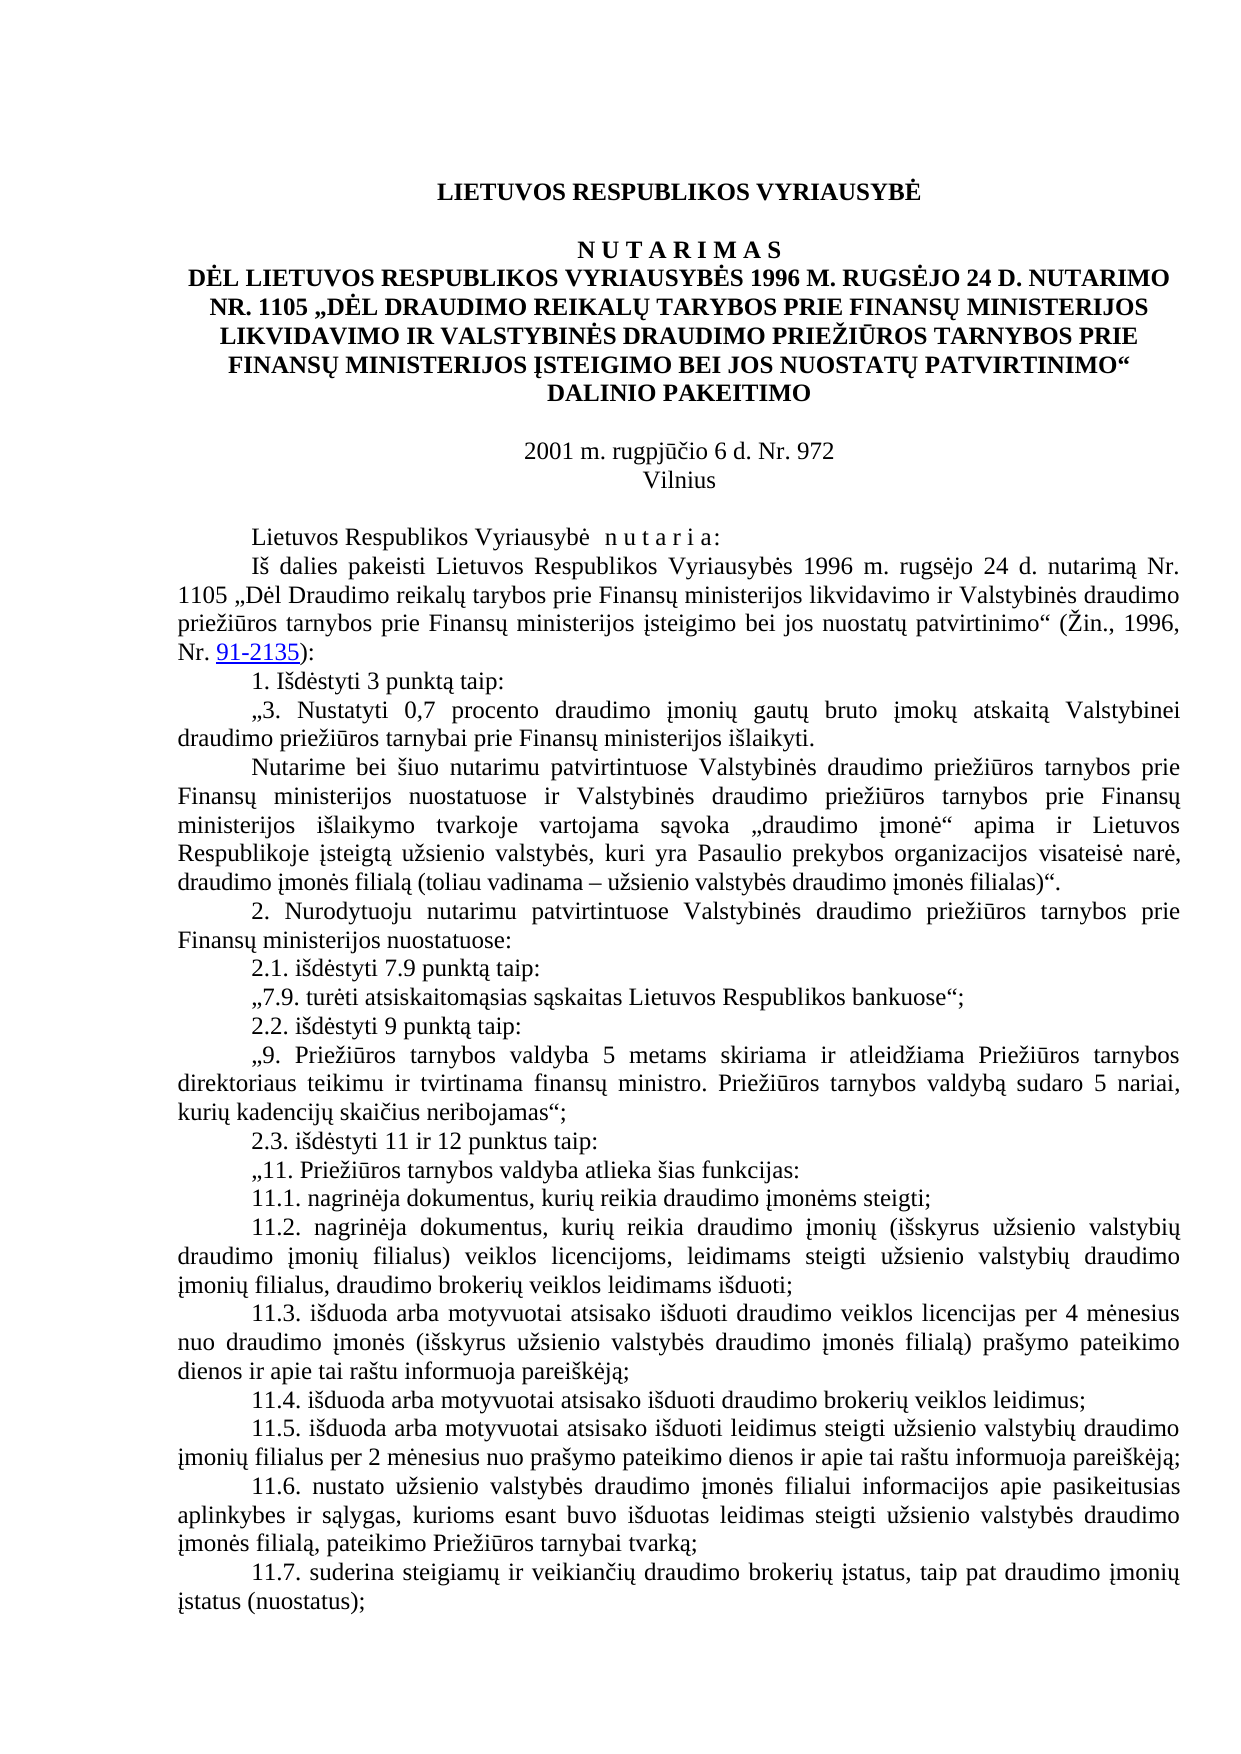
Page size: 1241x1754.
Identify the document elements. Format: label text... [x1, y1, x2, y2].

text 2.2. išdėstyti 9 punktą taip: [177, 1011, 1181, 1040]
text 11.2. nagrinėja dokumentus, kurių reikia draudimo įmonių (išskyrus užsienio valstybių draudimo įmonių filialus) veiklos licencijoms, leidimams steigti užsienio valstybių draudimo įmonių filialus, draudimo brokerių veiklos leidimams išduoti; [177, 1212, 1181, 1298]
text 11.1. nagrinėja dokumentus, kurių reikia draudimo įmonėms steigti; [177, 1183, 1181, 1212]
text 11.6. nustato užsienio valstybės draudimo įmonės filialui informacijos apie pasikeitusias aplinkybes ir sąlygas, kurioms esant buvo išduotas leidimas steigti užsienio valstybės draudimo įmonės filialą, pateikimo Priežiūros tarnybai tvarką; [177, 1471, 1181, 1557]
text N U T A R I M A S [177, 235, 1181, 263]
text „7.9. turėti atsiskaitomąsias sąskaitas Lietuvos Respublikos bankuose“; [177, 982, 1181, 1011]
text Vilnius [177, 465, 1181, 493]
text „9. Priežiūros tarnybos valdyba 5 metams skiriama ir atleidžiama Priežiūros tarnybos direktoriaus teikimu ir tvirtinama finansų ministro. Priežiūros tarnybos valdybą sudaro 5 nariai, kurių kadencijų skaičius neribojamas“; [177, 1040, 1181, 1126]
text Nutarime bei šiuo nutarimu patvirtintuose Valstybinės draudimo priežiūros tarnybos prie Finansų ministerijos nuostatuose ir Valstybinės draudimo priežiūros tarnybos prie Finansų ministerijos išlaikymo tvarkoje vartojama sąvoka „draudimo įmonė“ apima ir Lietuvos Respublikoje įsteigtą užsienio valstybės, kuri yra Pasaulio prekybos organizacijos visateisė narė, draudimo įmonės filialą (toliau vadinama – užsienio valstybės draudimo įmonės filialas)“. [177, 752, 1181, 896]
text „3. Nustatyti 0,7 procento draudimo įmonių gautų bruto įmokų atskaitą Valstybinei draudimo priežiūros tarnybai prie Finansų ministerijos išlaikyti. [177, 695, 1181, 752]
text 11.5. išduoda arba motyvuotai atsisako išduoti leidimus steigti užsienio valstybių draudimo įmonių filialus per 2 mėnesius nuo prašymo pateikimo dienos ir apie tai raštu informuoja pareiškėją; [177, 1413, 1181, 1471]
text „11. Priežiūros tarnybos valdyba atlieka šias funkcijas: [177, 1155, 1181, 1183]
text Iš dalies pakeisti Lietuvos Respublikos Vyriausybės 1996 m. rugsėjo 24 d. nutarimą Nr. 1105 „Dėl Draudimo reikalų tarybos prie Finansų ministerijos likvidavimo ir Valstybinės draudimo priežiūros tarnybos prie Finansų ministerijos įsteigimo bei jos nuostatų patvirtinimo“ (Žin., 1996, Nr. 91-2135): [177, 551, 1181, 666]
text LIETUVOS RESPUBLIKOS VYRIAUSYBĖ [177, 177, 1181, 206]
text DĖL LIETUVOS RESPUBLIKOS VYRIAUSYBĖS 1996 M. RUGSĖJO 24 D. NUTARIMO NR. 1105 „DĖL DRAUDIMO REIKALŲ TARYBOS PRIE FINANSŲ MINISTERIJOS LIKVIDAVIMO IR VALSTYBINĖS DRAUDIMO PRIEŽIŪROS TARNYBOS PRIE FINANSŲ MINISTERIJOS ĮSTEIGIMO BEI JOS NUOSTATŲ PATVIRTINIMO“ DALINIO PAKEITIMO [177, 263, 1181, 407]
text 2001 m. rugpjūčio 6 d. Nr. 972 [177, 436, 1181, 465]
text 11.4. išduoda arba motyvuotai atsisako išduoti draudimo brokerių veiklos leidimus; [177, 1385, 1181, 1413]
text 2. Nurodytuoju nutarimu patvirtintuose Valstybinės draudimo priežiūros tarnybos prie Finansų ministerijos nuostatuose: [177, 896, 1181, 953]
text 2.3. išdėstyti 11 ir 12 punktus taip: [177, 1126, 1181, 1155]
text 11.3. išduoda arba motyvuotai atsisako išduoti draudimo veiklos licencijas per 4 mėnesius nuo draudimo įmonės (išskyrus užsienio valstybės draudimo įmonės filialą) prašymo pateikimo dienos ir apie tai raštu informuoja pareiškėją; [177, 1298, 1181, 1385]
text 1. Išdėstyti 3 punktą taip: [177, 666, 1181, 695]
text 11.7. suderina steigiamų ir veikiančių draudimo brokerių įstatus, taip pat draudimo įmonių įstatus (nuostatus); [177, 1557, 1181, 1615]
text 2.1. išdėstyti 7.9 punktą taip: [177, 953, 1181, 982]
text Lietuvos Respublikos Vyriausybė nutaria: [177, 522, 1181, 551]
